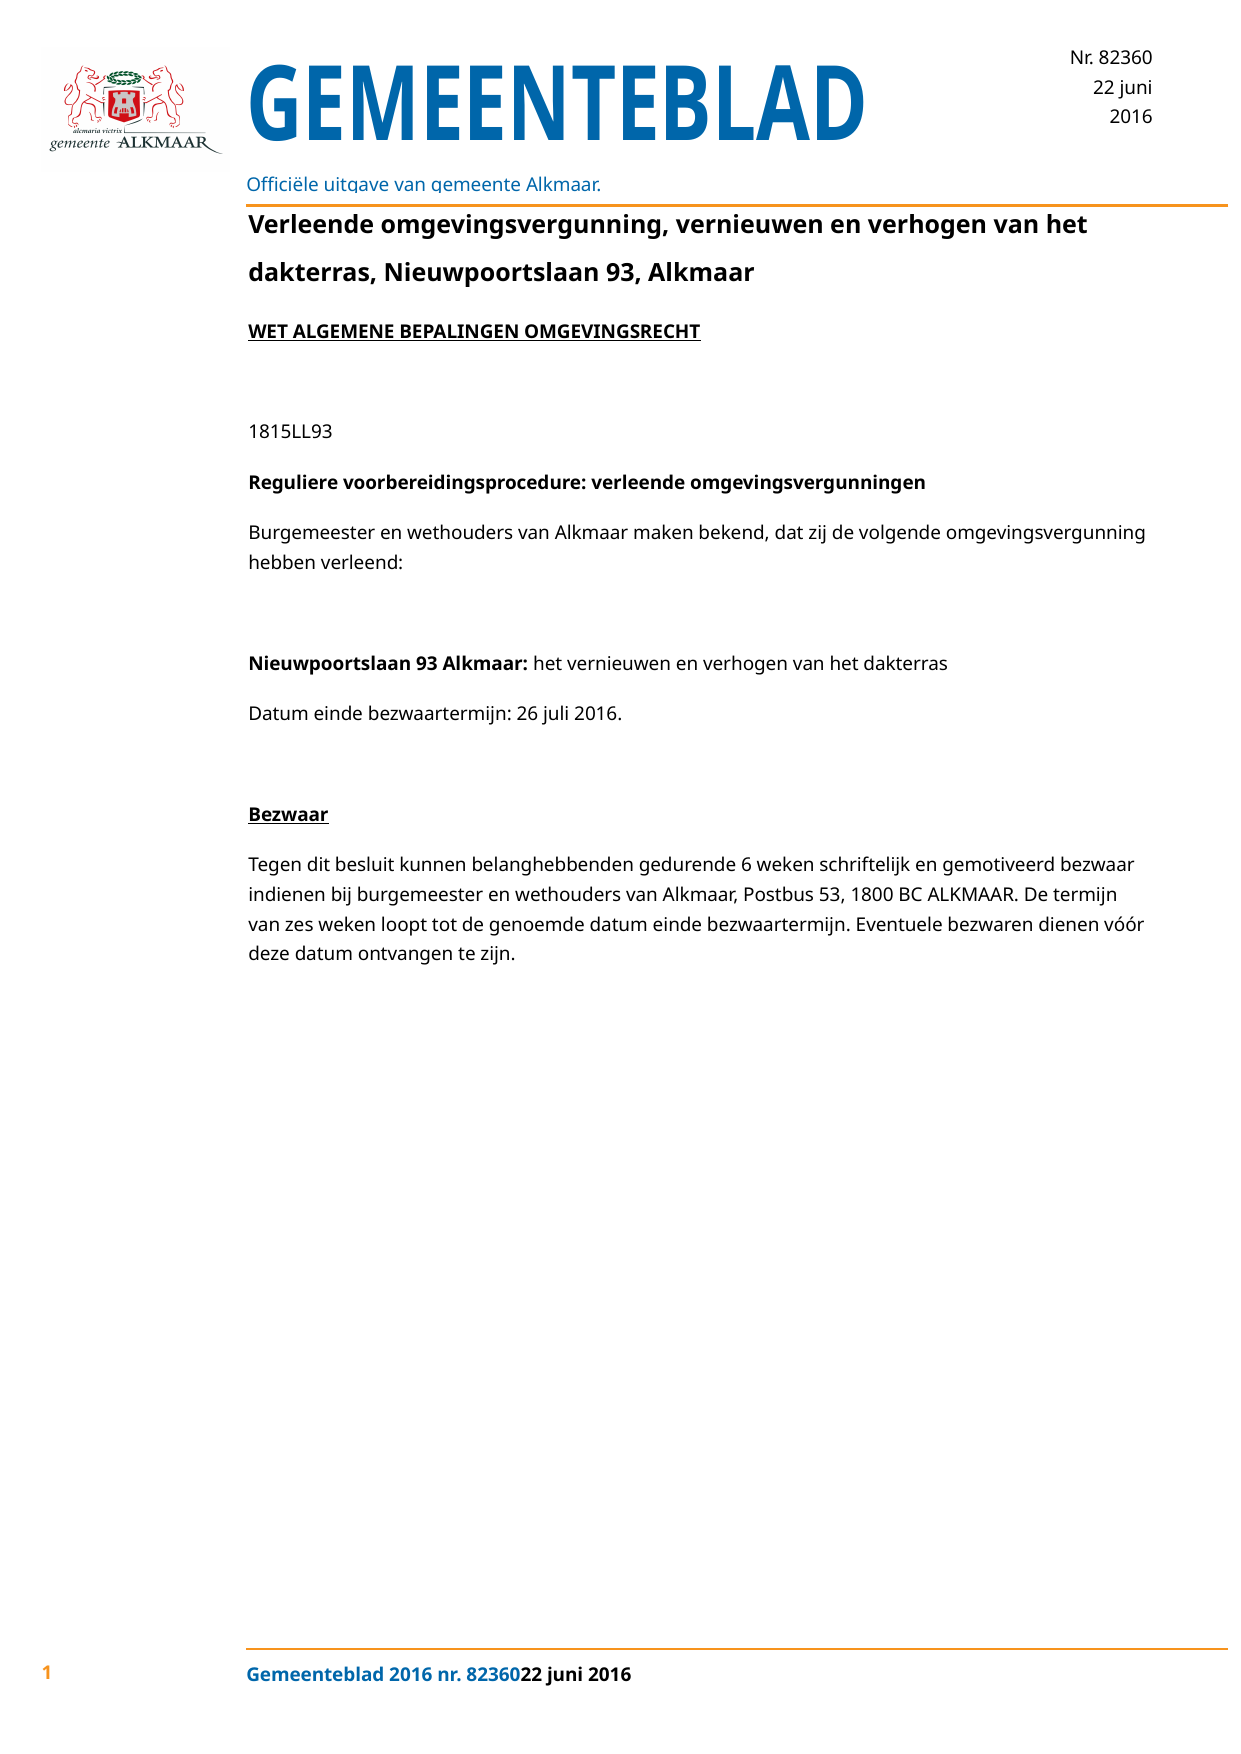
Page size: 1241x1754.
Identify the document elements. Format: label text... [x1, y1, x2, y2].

text WET ALGEMENE BEPALINGEN OMGEVINGSRECHT [248, 318, 1152, 344]
picture [41, 47, 231, 172]
text Tegen dit besluit kunnen belanghebbenden gedurende 6 weken schriftelijk en gemotiveerd bezwaar indienen bij burgemeester en wethouders van Alkmaar, Postbus 53, 1800 BC ALKMAAR. De termijn van zes weken loopt tot de genoemde datum einde bezwaartermijn. Eventuele bezwaren dienen vóór deze datum ontvangen te zijn. [248, 852, 1152, 966]
text Datum einde bezwaartermijn: 26 juli 2016. [248, 700, 1152, 726]
text Nieuwpoortslaan 93 Alkmaar: het vernieuwen en verhogen van het dakterras [248, 650, 1152, 676]
text Burgemeester en wethouders van Alkmaar maken bekend, dat zij de volgende omgevingsvergunning hebben verleend: [248, 519, 1152, 575]
text Bezwaar [248, 801, 1152, 827]
text Reguliere voorbereidingsprocedure: verleende omgevingsvergunningen [248, 469, 1152, 495]
text Verleende omgevingsvergunning, vernieuwen en verhogen van het dakterras, Nieuwpoortslaan 93, Alkmaar [248, 207, 1152, 288]
text 1815LL93 [248, 419, 1152, 444]
